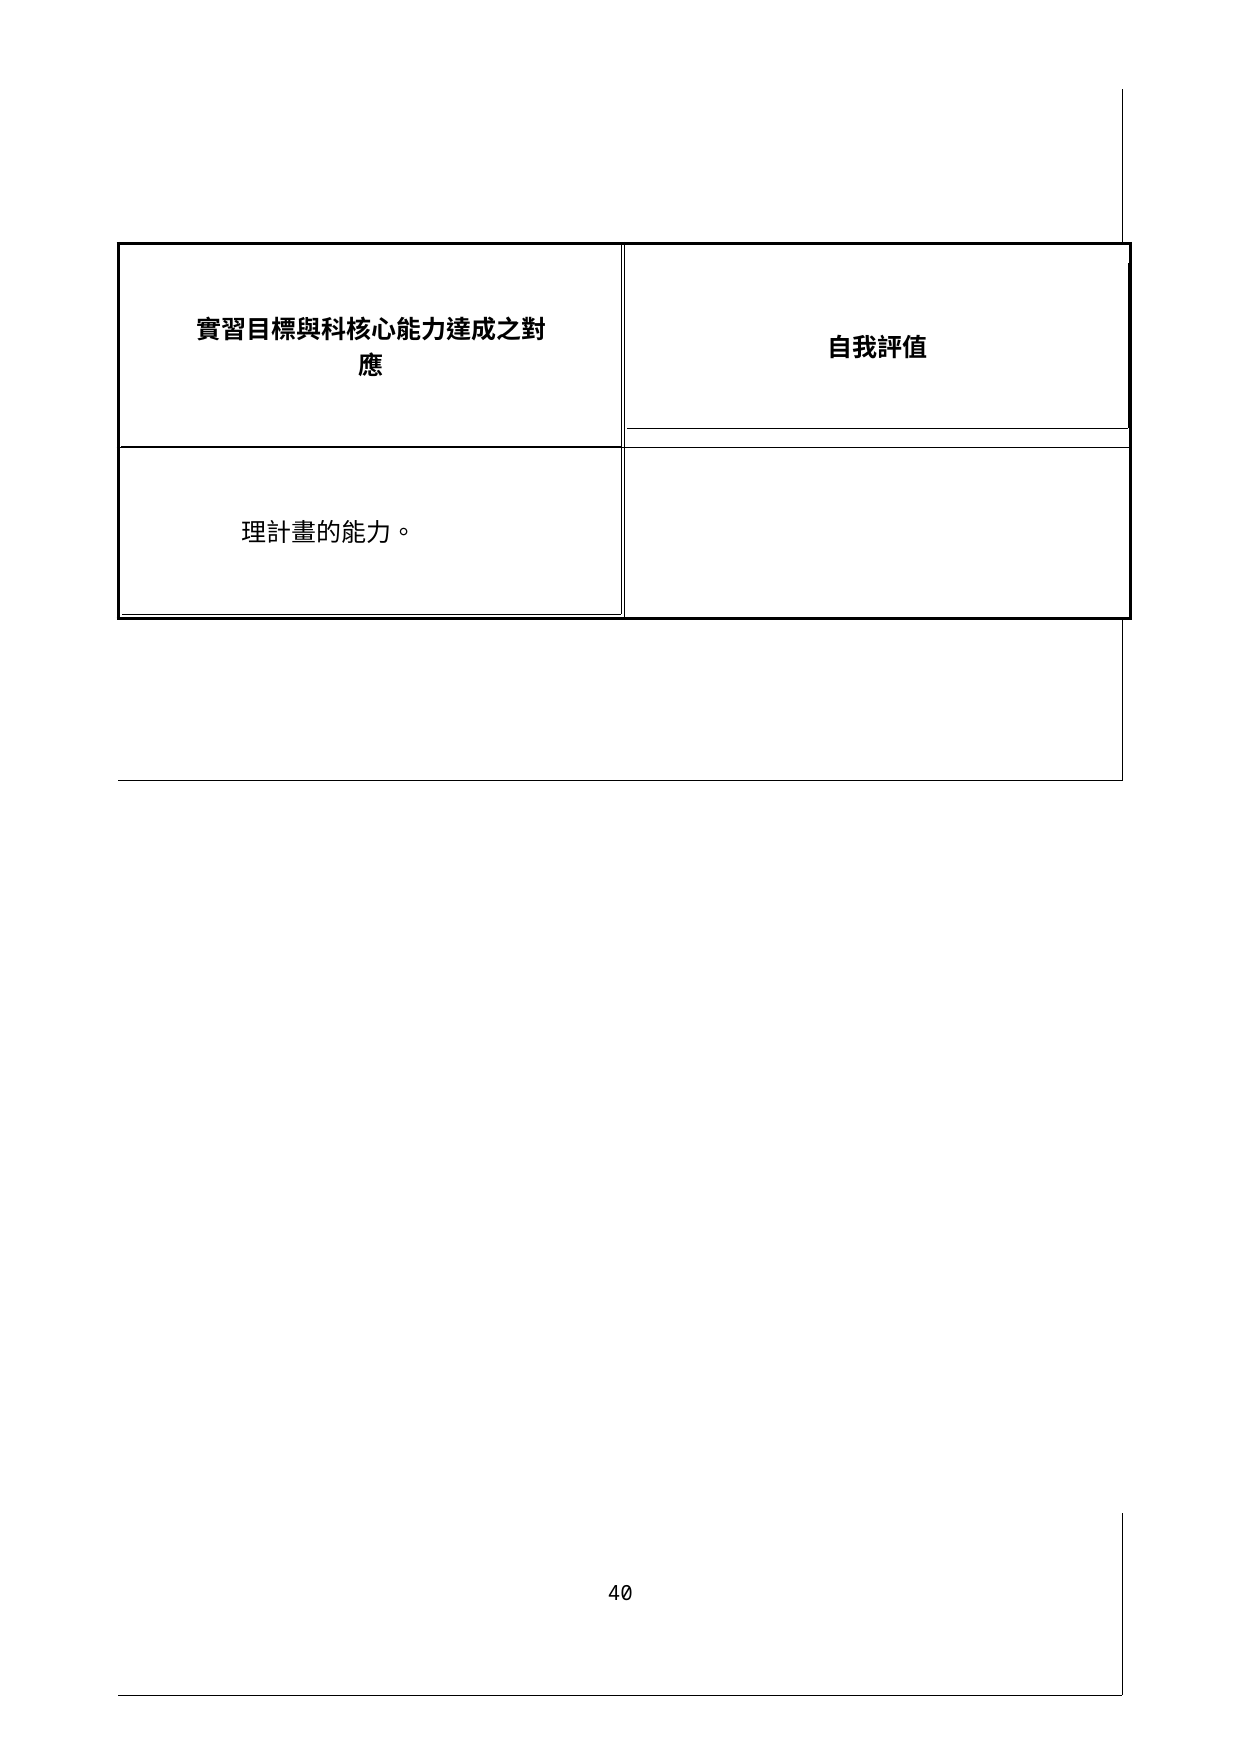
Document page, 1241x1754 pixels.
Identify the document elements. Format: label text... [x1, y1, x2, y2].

table_header 實習目標與科核心能力達成之對應 [120, 245, 621, 447]
table_cell 理計畫的能力。 [120, 448, 624, 617]
table_header 自我評值 [625, 245, 1129, 447]
table_cell [625, 448, 1129, 617]
